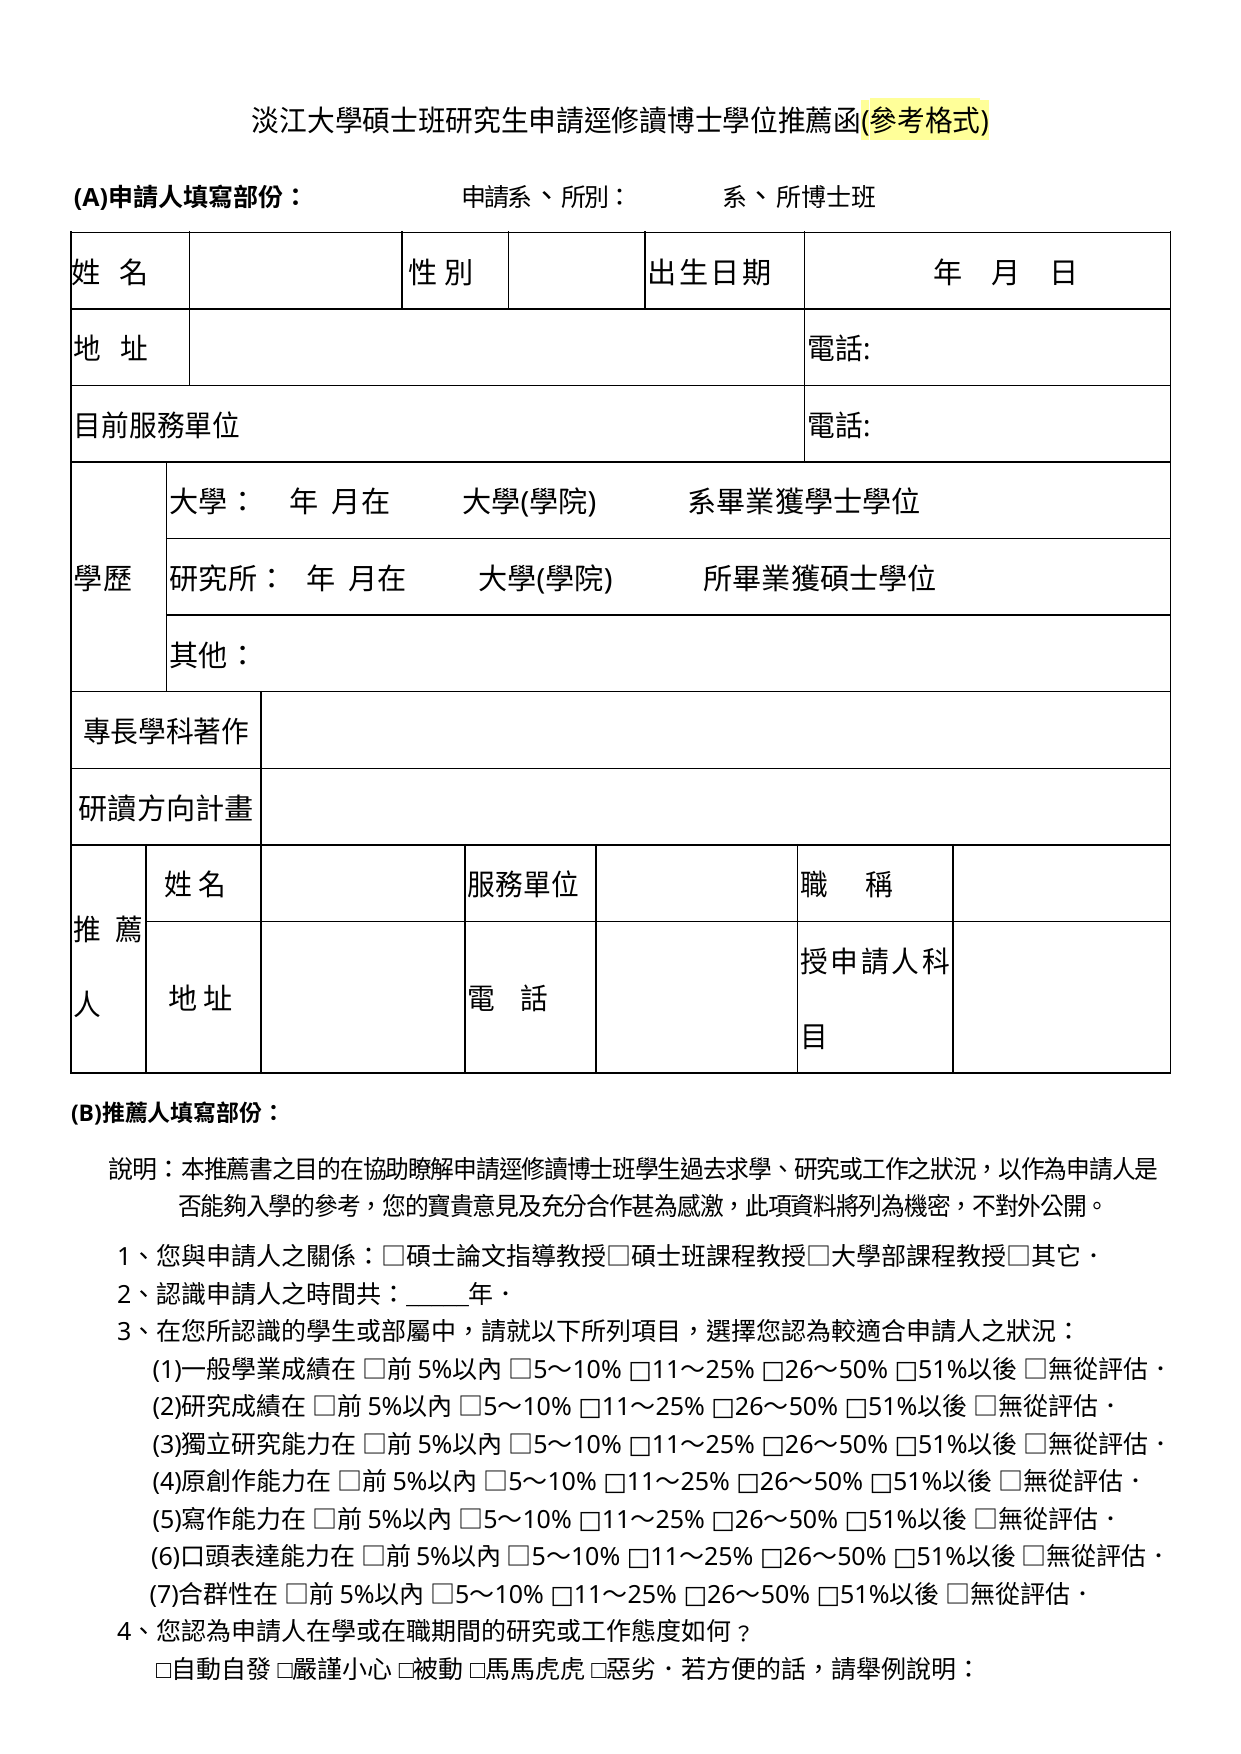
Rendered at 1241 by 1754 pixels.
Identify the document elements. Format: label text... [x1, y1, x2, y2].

table_cell 電 話 [466, 922, 595, 1072]
table_cell [262, 846, 464, 921]
table_cell 電話: [805, 386, 1170, 461]
table_cell [262, 922, 464, 1072]
table_cell 大學： 年 月在 大學(學院) 系畢業獲學士學位 [167, 463, 1170, 538]
table_cell [509, 233, 644, 308]
text (3)獨立研究能力在 □前5%以內 □5～10% □11～25% □26～50% □51%以後 □無從評估． [91, 1424, 1163, 1461]
table_cell [190, 233, 401, 308]
table_cell 授申請人科目 [798, 922, 952, 1072]
table_cell [262, 692, 1170, 767]
text 4、您認為申請人在學或在職期間的研究或工作態度如何﹖ [86, 1611, 1160, 1649]
text □自動自發 □嚴謹小心 □被動 □馬馬虎虎 □惡劣．若方便的話，請舉例說明： [108, 1649, 1160, 1686]
table_cell 出 生 日 期 [646, 233, 804, 308]
text (B)推薦人填寫部份： [71, 1092, 1240, 1130]
table_cell [262, 769, 1170, 844]
table_cell 年 月 日 [805, 233, 1170, 308]
table_cell 推薦人 [72, 846, 145, 1072]
table_cell 研究所： 年 月在 大學(學院) 所畢業獲碩士學位 [167, 539, 1170, 614]
table_cell 目前服務單位 [72, 386, 804, 461]
text (4)原創作能力在 □前5%以內 □5～10% □11～25% □26～50% □51%以後 □無從評估． [91, 1461, 1160, 1499]
table_cell 姓 名 [147, 846, 260, 921]
table_cell 地 址 [147, 922, 260, 1072]
table_cell 職 稱 [798, 846, 952, 921]
table_cell [954, 922, 1170, 1072]
table_cell [190, 310, 804, 384]
text (7)合群性在 □前5%以內 □5～10% □11～25% □26～50% □51%以後 □無從評估． [91, 1574, 1160, 1611]
table_cell 電話: [805, 310, 1170, 384]
table_cell 研讀方向計畫 [72, 769, 260, 844]
table_cell 專長學科著作 [72, 692, 260, 767]
text 淡江大學碩士班研究生申請逕修讀博士學位推薦函(參考格式) [71, 81, 1169, 156]
table_cell 服務單位 [466, 846, 595, 921]
table_cell [597, 846, 797, 921]
text 3、在您所認識的學生或部屬中，請就以下所列項目，選擇您認為較適合申請人之狀況： [86, 1311, 1160, 1349]
text (1)一般學業成績在 □前5%以內 □5～10% □11～25% □26～50% □51%以後 □無從評估． [91, 1349, 1182, 1386]
text (5)寫作能力在 □前5%以內 □5～10% □11～25% □26～50% □51%以後 □無從評估． [91, 1499, 1160, 1536]
table_cell [954, 846, 1170, 921]
table_cell 性 別 [403, 233, 508, 308]
table_cell 學歷 [72, 463, 166, 691]
table_cell [597, 922, 797, 1072]
text 2、認識申請人之時間共：_____年． [86, 1274, 1160, 1311]
text (6)口頭表達能力在 □前5%以內 □5～10% □11～25% □26～50% □51%以後 □無從評估． [91, 1536, 1182, 1574]
table_header (A)申請人填寫部份： 申請系、所別： 系、所博士班 [71, 156, 1170, 231]
text 1、您與申請人之關係：□碩士論文指導教授□碩士班課程教授□大學部課程教授□其它． [86, 1236, 1160, 1274]
table_cell 姓 名 [72, 233, 189, 308]
table_cell 地 址 [72, 310, 189, 384]
text 說明：本推薦書之目的在協助瞭解申請逕修讀博士班學生過去求學、研究或工作之狀況，以作為申請人是否能夠入學的參考，您的寶貴意見及充分合作甚為感激，此項資料將列為機密，不對外公開。 [108, 1149, 1163, 1224]
text (2)研究成績在 □前5%以內 □5～10% □11～25% □26～50% □51%以後 □無從評估． [91, 1386, 1160, 1424]
table_cell 其他： [167, 616, 1170, 691]
